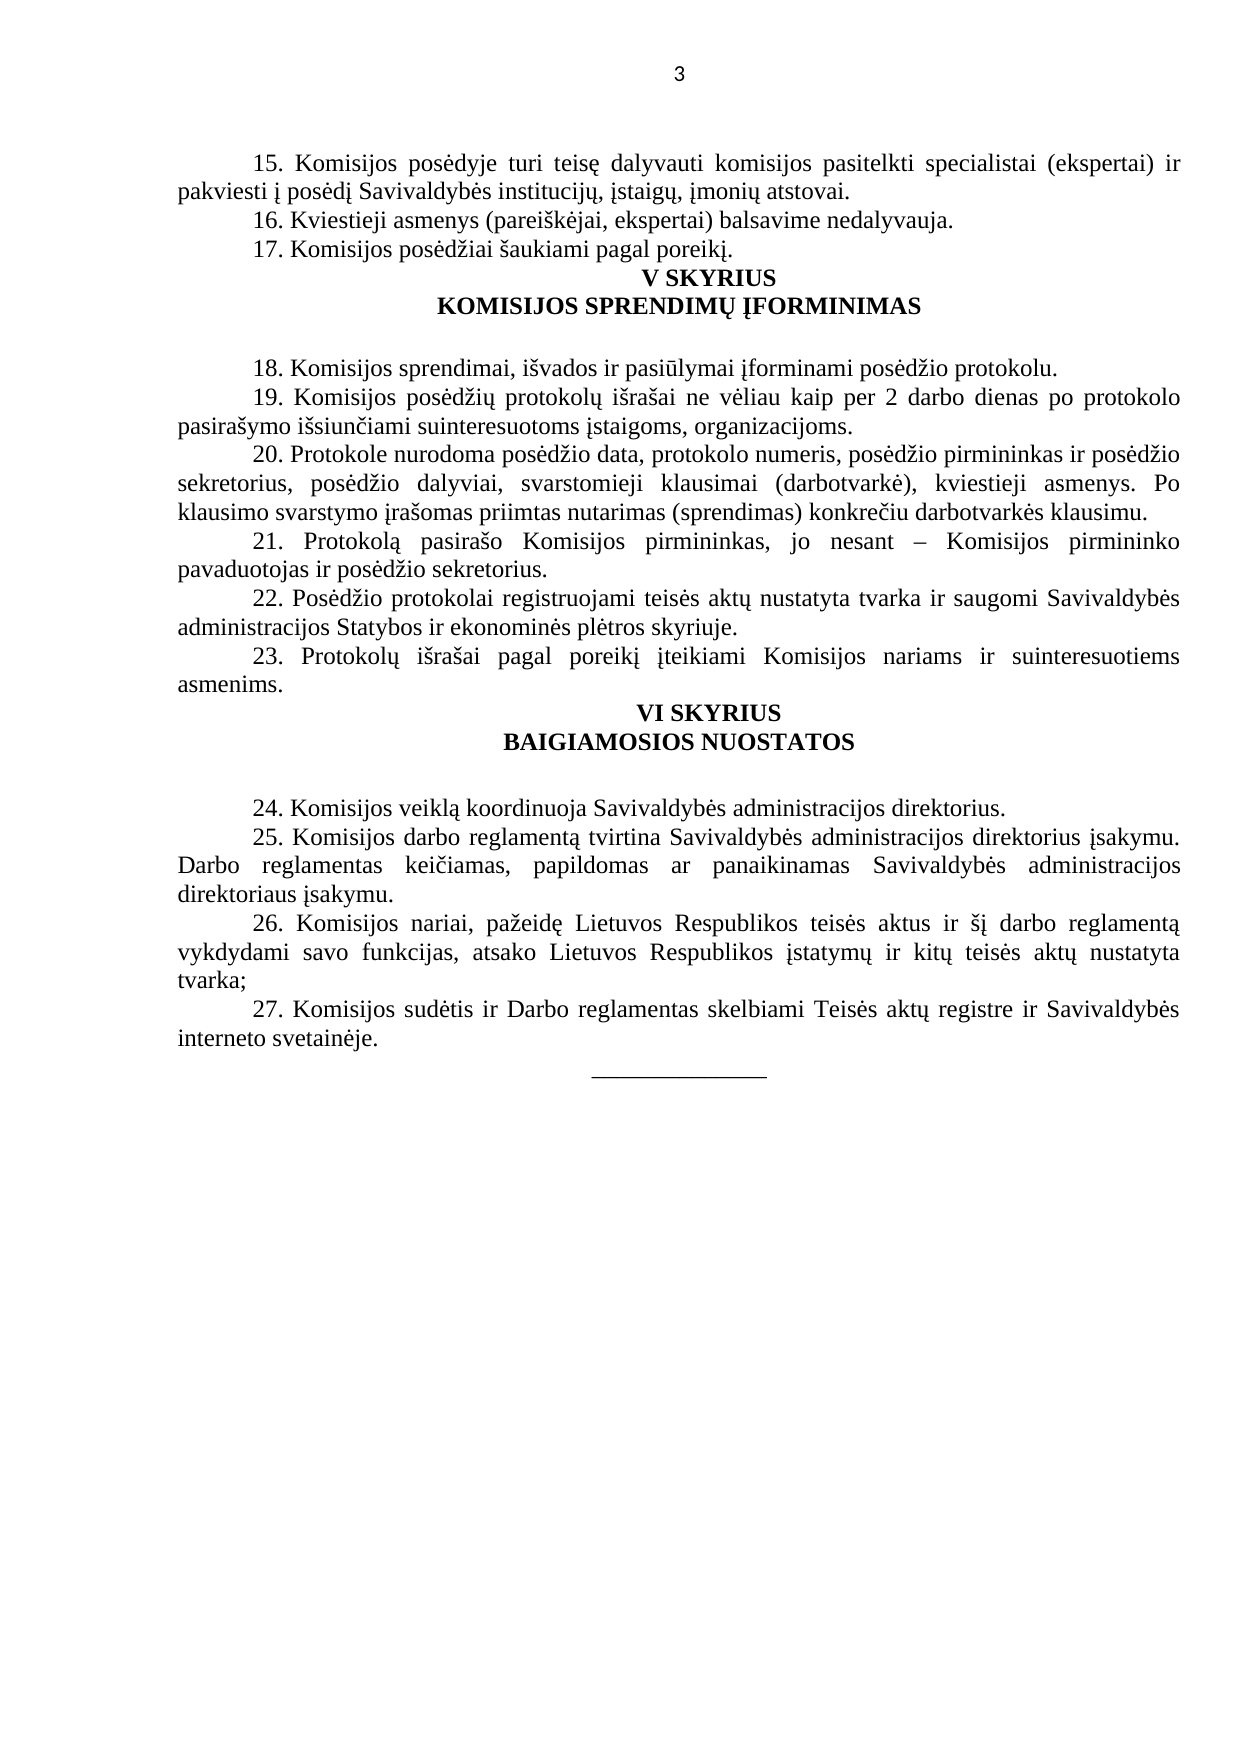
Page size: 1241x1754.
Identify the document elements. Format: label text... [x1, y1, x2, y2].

text V SKYRIUS [177, 263, 1181, 291]
text 23. Protokolų išrašai pagal poreikį įteikiami Komisijos nariams ir suinteresuotiems asmenims. [177, 641, 1181, 698]
text 24. Komisijos veiklą koordinuoja Savivaldybės administracijos direktorius. [177, 793, 1181, 822]
text BAIGIAMOSIOS NUOSTATOS [177, 727, 1181, 756]
text 18. Komisijos sprendimai, išvados ir pasiūlymai įforminami posėdžio protokolu. [177, 353, 1181, 382]
text 17. Komisijos posėdžiai šaukiami pagal poreikį. [177, 234, 1181, 263]
text 20. Protokole nurodoma posėdžio data, protokolo numeris, posėdžio pirmininkas ir posėdžio sekretorius, posėdžio dalyviai, svarstomieji klausimai (darbotvarkė), kviestieji asmenys. Po klausimo svarstymo įrašomas priimtas nutarimas (sprendimas) konkrečiu darbotvarkės klausimu. [177, 439, 1181, 526]
text 19. Komisijos posėdžių protokolų išrašai ne vėliau kaip per 2 darbo dienas po protokolo pasirašymo išsiunčiami suinteresuotoms įstaigoms, organizacijoms. [177, 382, 1181, 439]
text KOMISIJOS SPRENDIMŲ ĮFORMINIMAS [177, 291, 1181, 320]
text 16. Kviestieji asmenys (pareiškėjai, ekspertai) balsavime nedalyvauja. [177, 205, 1181, 234]
text 21. Protokolą pasirašo Komisijos pirmininkas, jo nesant – Komisijos pirmininko pavaduotojas ir posėdžio sekretorius. [177, 526, 1181, 583]
text 27. Komisijos sudėtis ir Darbo reglamentas skelbiami Teisės aktų registre ir Savivaldybės interneto svetainėje. [177, 994, 1181, 1052]
text ______________ [177, 1052, 1181, 1081]
text VI SKYRIUS [177, 698, 1181, 727]
text 26. Komisijos nariai, pažeidę Lietuvos Respublikos teisės aktus ir šį darbo reglamentą vykdydami savo funkcijas, atsako Lietuvos Respublikos įstatymų ir kitų teisės aktų nustatyta tvarka; [177, 908, 1181, 994]
text 15. Komisijos posėdyje turi teisę dalyvauti komisijos pasitelkti specialistai (ekspertai) ir pakviesti į posėdį Savivaldybės institucijų, įstaigų, įmonių atstovai. [177, 148, 1181, 205]
text 22. Posėdžio protokolai registruojami teisės aktų nustatyta tvarka ir saugomi Savivaldybės administracijos Statybos ir ekonominės plėtros skyriuje. [177, 583, 1181, 641]
text 25. Komisijos darbo reglamentą tvirtina Savivaldybės administracijos direktorius įsakymu. Darbo reglamentas keičiamas, papildomas ar panaikinamas Savivaldybės administracijos direktoriaus įsakymu. [177, 822, 1181, 908]
